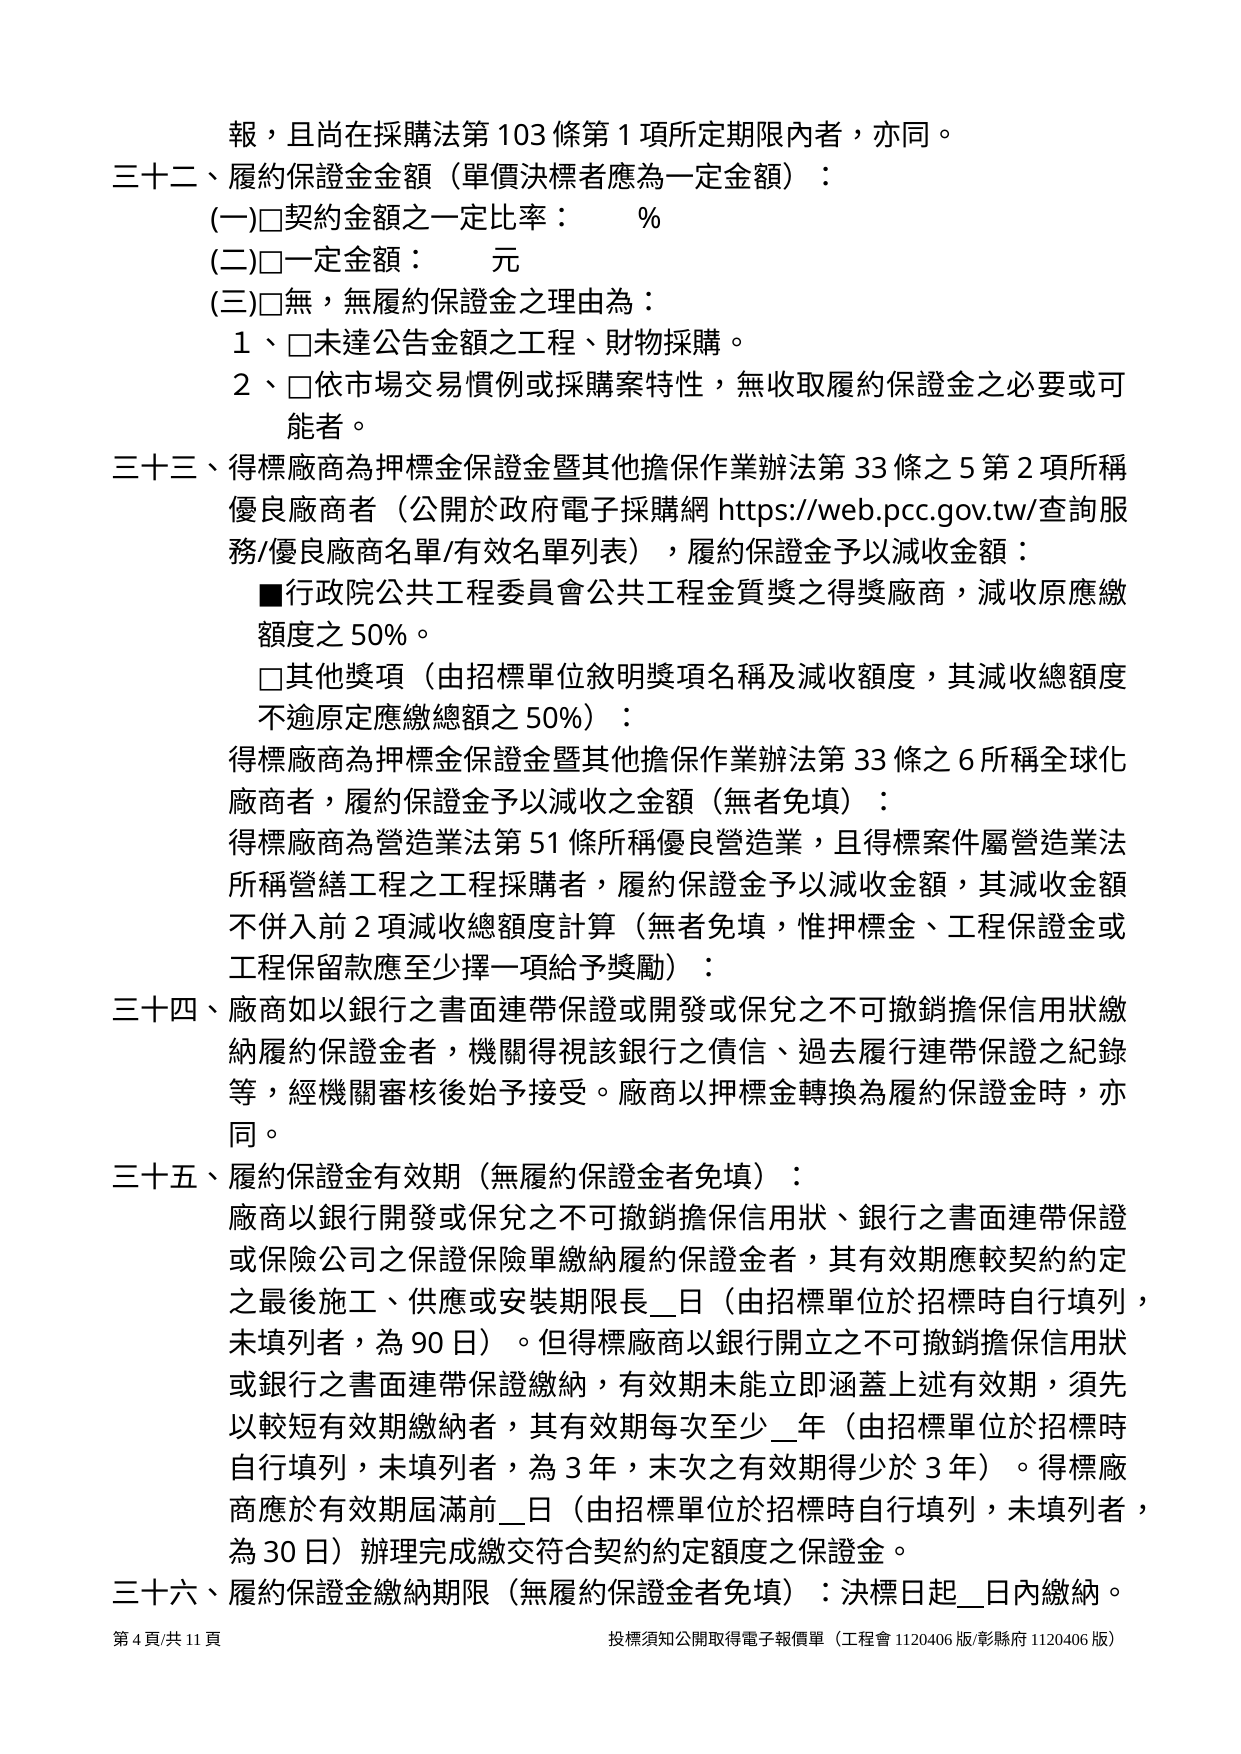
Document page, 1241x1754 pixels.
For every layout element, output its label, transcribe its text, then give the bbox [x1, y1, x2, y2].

subtitle 得標廠商為押標金保證金暨其他擔保作業辦法第33條之6所稱全球化廠商者，履約保證金予以減收之金額（無者免填）： [228, 737, 1128, 821]
subtitle ■行政院公共工程委員會公共工程金質獎之得獎廠商，減收原應繳額度之50%。 [257, 571, 1128, 654]
subtitle 履約保證金有效期（無履約保證金者免填）： [228, 1154, 1128, 1196]
subtitle □依市場交易慣例或採購案特性，無收取履約保證金之必要或可能者。 [286, 362, 1128, 446]
subtitle 履約保證金繳納期限（無履約保證金者免填）：決標日起 日內繳納。 [228, 1571, 1128, 1612]
subtitle 廠商如以銀行之書面連帶保證或開發或保兌之不可撤銷擔保信用狀繳納履約保證金者，機關得視該銀行之債信、過去履行連帶保證之紀錄等，經機關審核後始予接受。廠商以押標金轉換為履約保證金時，亦同。 [228, 987, 1128, 1154]
subtitle □一定金額： 元 [257, 237, 1128, 279]
subtitle 得標廠商為營造業法第51條所稱優良營造業，且得標案件屬營造業法所稱營繕工程之工程採購者，履約保證金予以減收金額，其減收金額不併入前2項減收總額度計算（無者免填，惟押標金、工程保證金或工程保留款應至少擇一項給予獎勵）： [228, 821, 1128, 987]
subtitle □未達公告金額之工程、財物採購。 [286, 321, 1128, 362]
subtitle □契約金額之一定比率： % [257, 196, 1128, 237]
subtitle 廠商以銀行開發或保兌之不可撤銷擔保信用狀、銀行之書面連帶保證或保險公司之保證保險單繳納履約保證金者，其有效期應較契約約定之最後施工、供應或安裝期限長 日（由招標單位於招標時自行填列，未填列者，為90日）。但得標廠商以銀行開立之不可撤銷擔保信用狀或銀行之書面連帶保證繳納，有效期未能立即涵蓋上述有效期，須先以較短有效期繳納者，其有效期每次至少 年（由招標單位於招標時自行填列，未填列者，為3年，末次之有效期得少於3年）。得標廠商應於有效期屆滿前 日（由招標單位於招標時自行填列，未填列者，為30日）辦理完成繳交符合契約約定額度之保證金。 [228, 1196, 1128, 1571]
subtitle 得標廠商為押標金保證金暨其他擔保作業辦法第33條之5第2項所稱優良廠商者（公開於政府電子採購網https://web.pcc.gov.tw/查詢服務/優良廠商名單/有效名單列表），履約保證金予以減收金額： [228, 446, 1128, 571]
subtitle □其他獎項（由招標單位敘明獎項名稱及減收額度，其減收總額度不逾原定應繳總額之50%）： [257, 654, 1128, 737]
subtitle □無，無履約保證金之理由為： [257, 279, 1128, 321]
subtitle 履約保證金金額（單價決標者應為一定金額）： [228, 154, 1128, 196]
subtitle 廠商依「押標金保證金暨其他擔保作業辦法」規定減收押標金，其有不發還押標金之情形者，應就不發還金額中屬減收之金額補繳之。其經主管機關或相關中央目的事業主管機關取消優良廠商資格或全球化廠商資格，或經各機關依採購法第102條第3項規定刊登政府採購公報，且尚在採購法第103條第1項所定期限內者，亦同。 [228, 112, 1128, 154]
